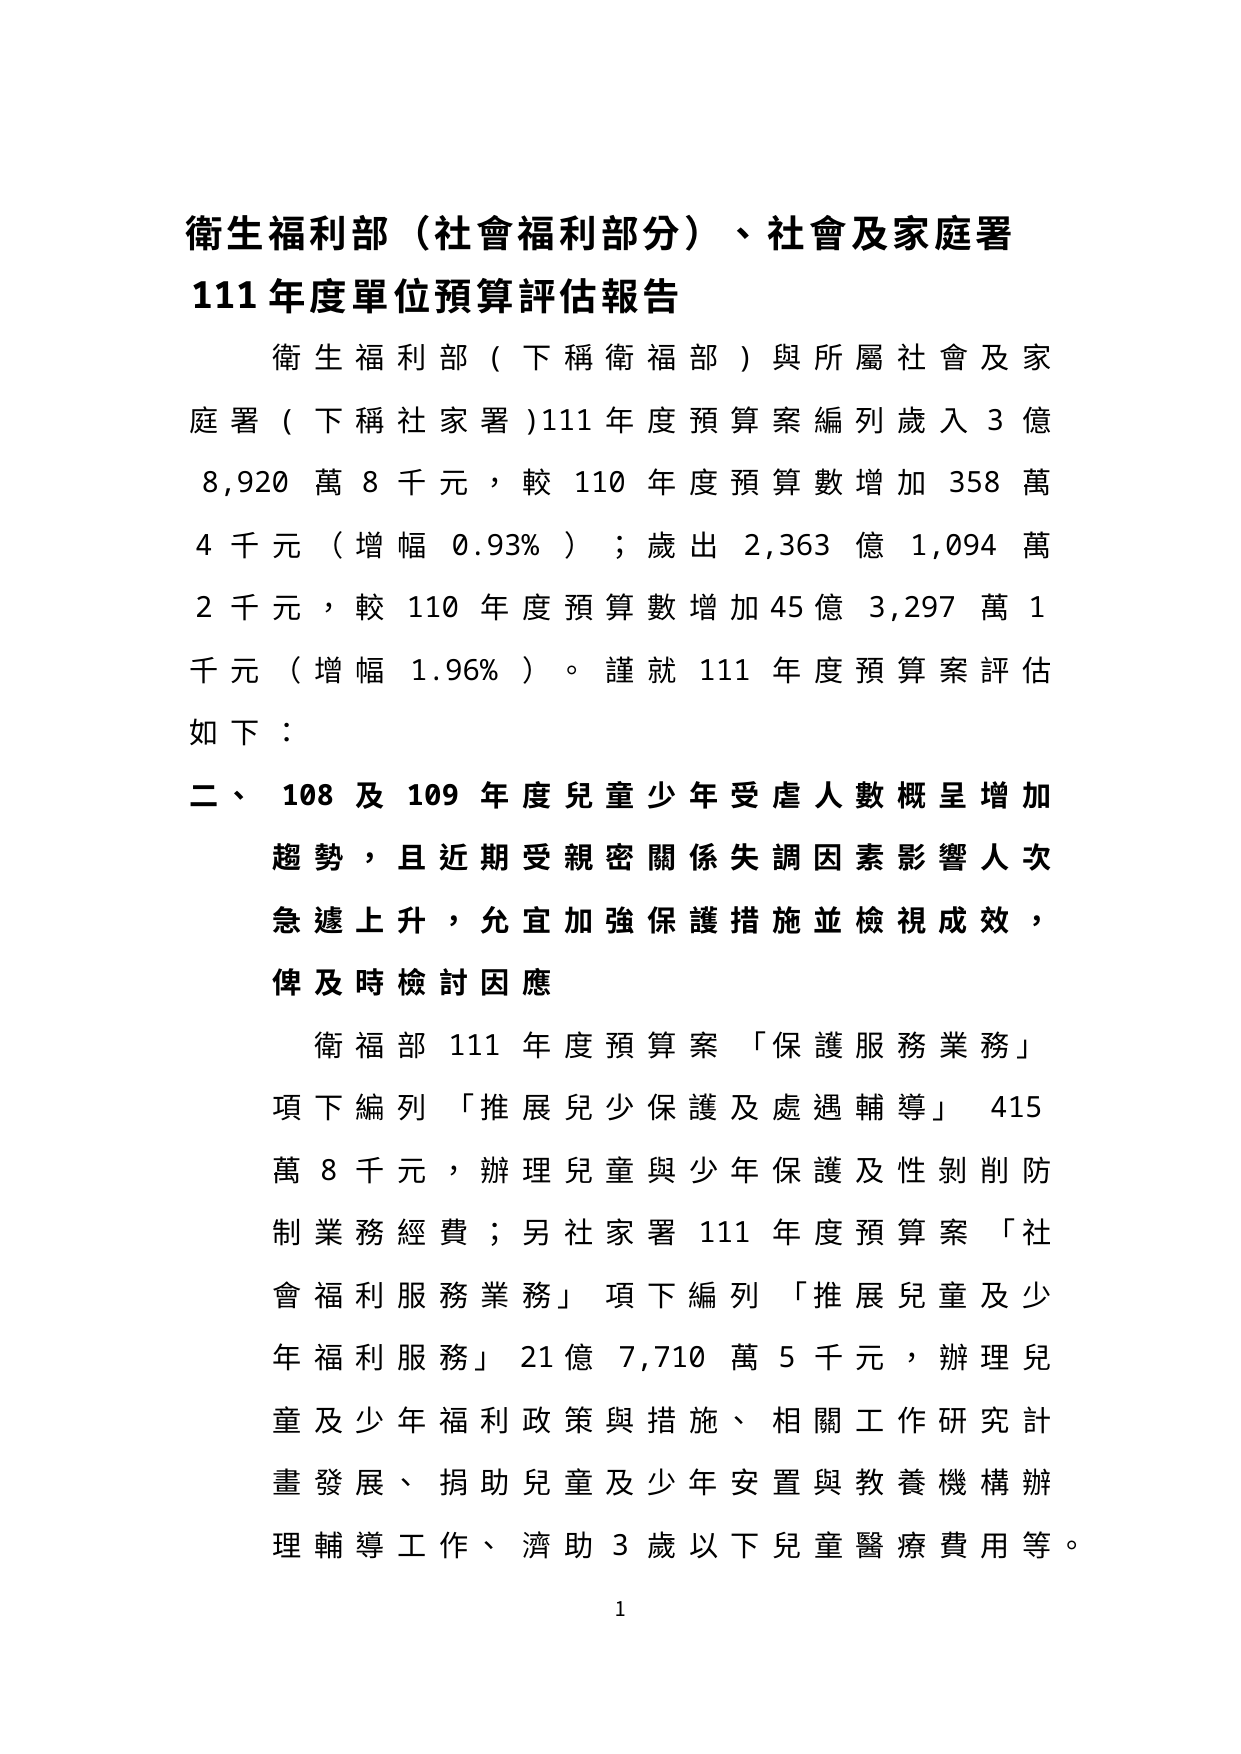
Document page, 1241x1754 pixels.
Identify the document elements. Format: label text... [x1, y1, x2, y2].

text 衛生福利部(下稱衛福部)與所屬社會及家庭署(下稱社家署)111年度預算案編列歲入3億8,920萬8千元，較110年度預算數增加358萬4千元（增幅0.93%）；歲出2,363億1,094萬2千元，較110年度預算數增加45億3,297萬1千元（增幅1.96%）。謹就111年度預算案評估如下： [183, 314, 1058, 752]
text 衛福部111年度預算案「保護服務業務」項下編列「推展兒少保護及處遇輔導」415萬8千元，辦理兒童與少年保護及性剝削防制業務經費；另社家署111年度預算案「社會福利服務業務」項下編列「推展兒童及少年福利服務」21億7,710萬5千元，辦理兒童及少年福利政策與措施、相關工作研究計畫發展、捐助兒童及少年安置與教養機構辦理輔導工作、濟助3歲以下兒童醫療費用等。經查： [242, 1002, 1058, 1564]
text 二、108及109年度兒童少年受虐人數概呈增加趨勢，且近期受親密關係失調因素影響人次急遽上升，允宜加強保護措施並檢視成效，俾及時檢討因應 [183, 752, 1058, 1002]
text 衛生福利部（社會福利部分）、社會及家庭署111年度單位預算評估報告 [183, 189, 1058, 314]
